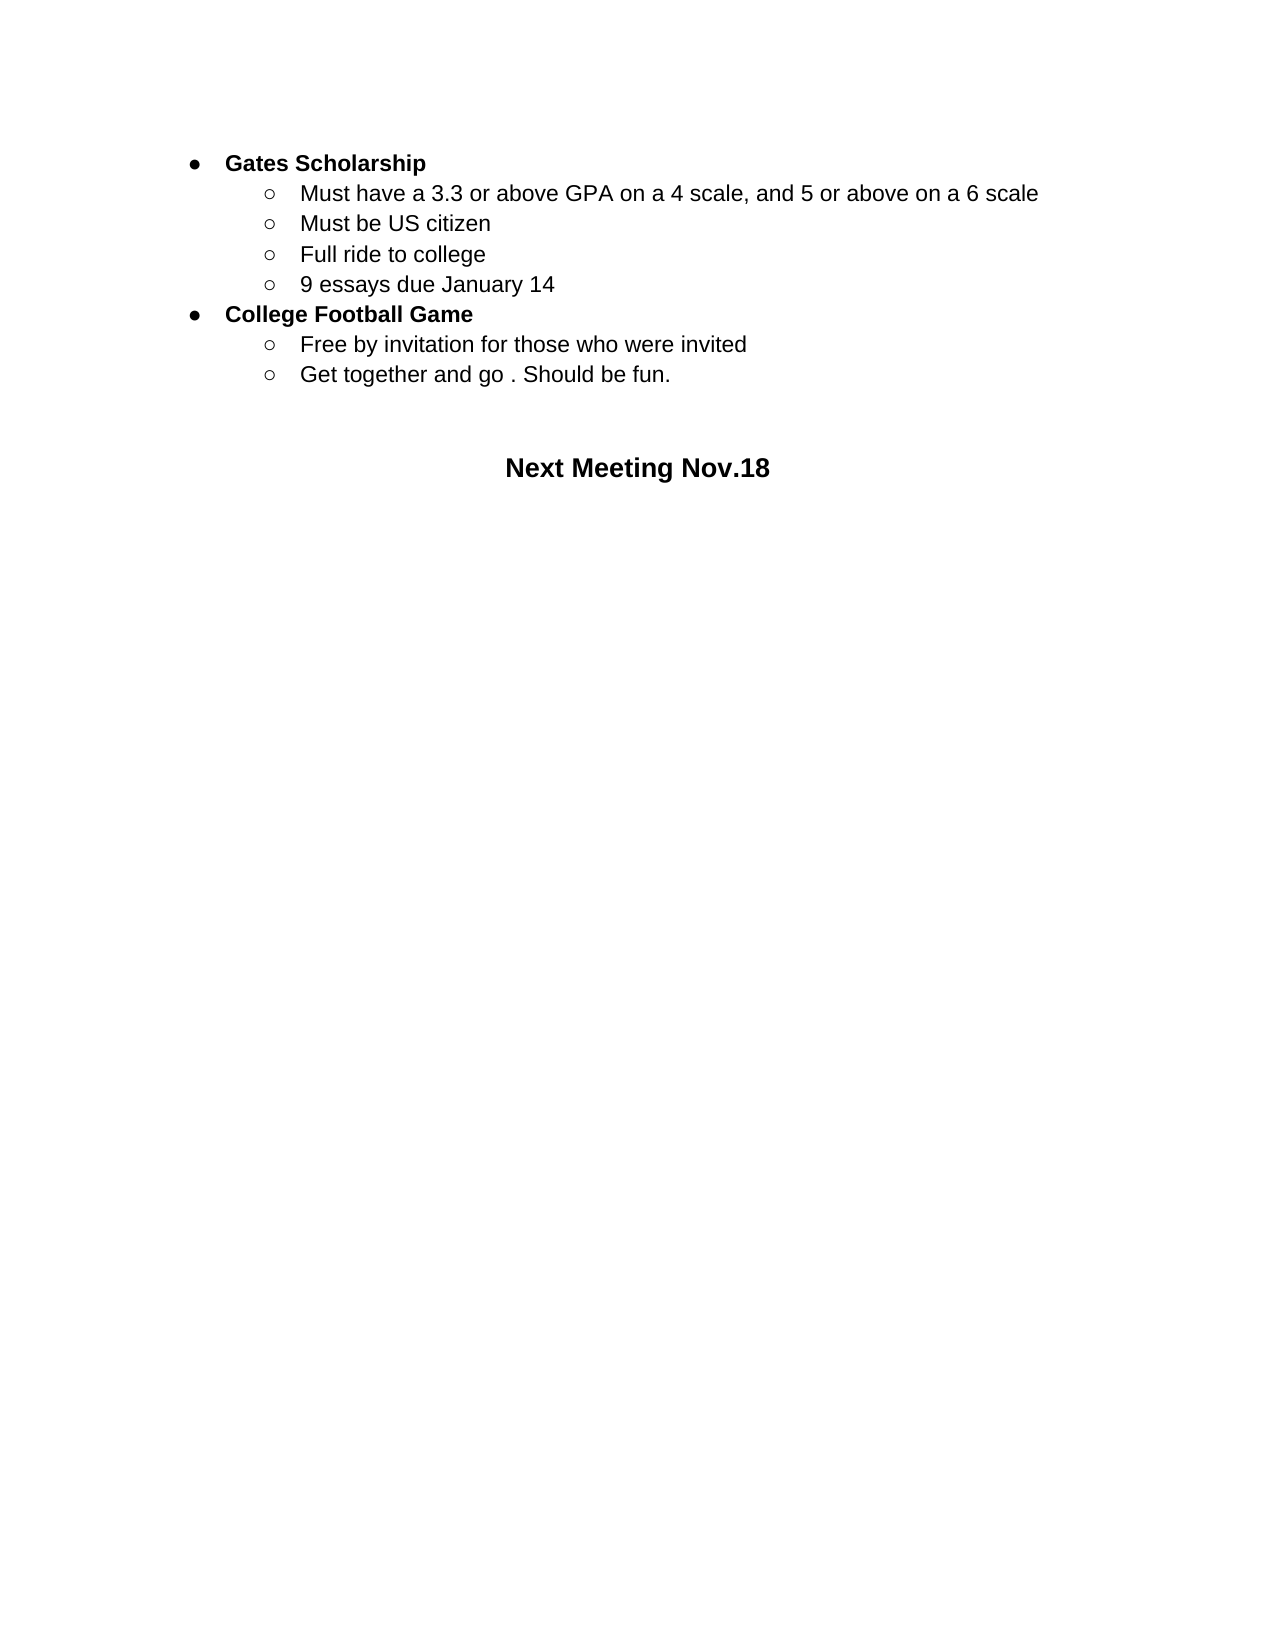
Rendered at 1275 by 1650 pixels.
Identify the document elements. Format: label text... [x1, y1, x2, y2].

list Full ride to college [263, 241, 1125, 267]
list Get together and go . Should be fun. [263, 361, 1125, 388]
list College Football Game [188, 301, 1125, 327]
list 9 essays due January 14 [263, 271, 1125, 297]
list Must have a 3.3 or above GPA on a 4 scale, and 5 or above on a 6 scale [263, 180, 1125, 207]
list Gates Scholarship [188, 150, 1125, 176]
list Must be US citizen [263, 210, 1125, 237]
list Free by invitation for those who were invited [263, 331, 1125, 358]
text Next Meeting Nov.18 [150, 452, 1125, 483]
